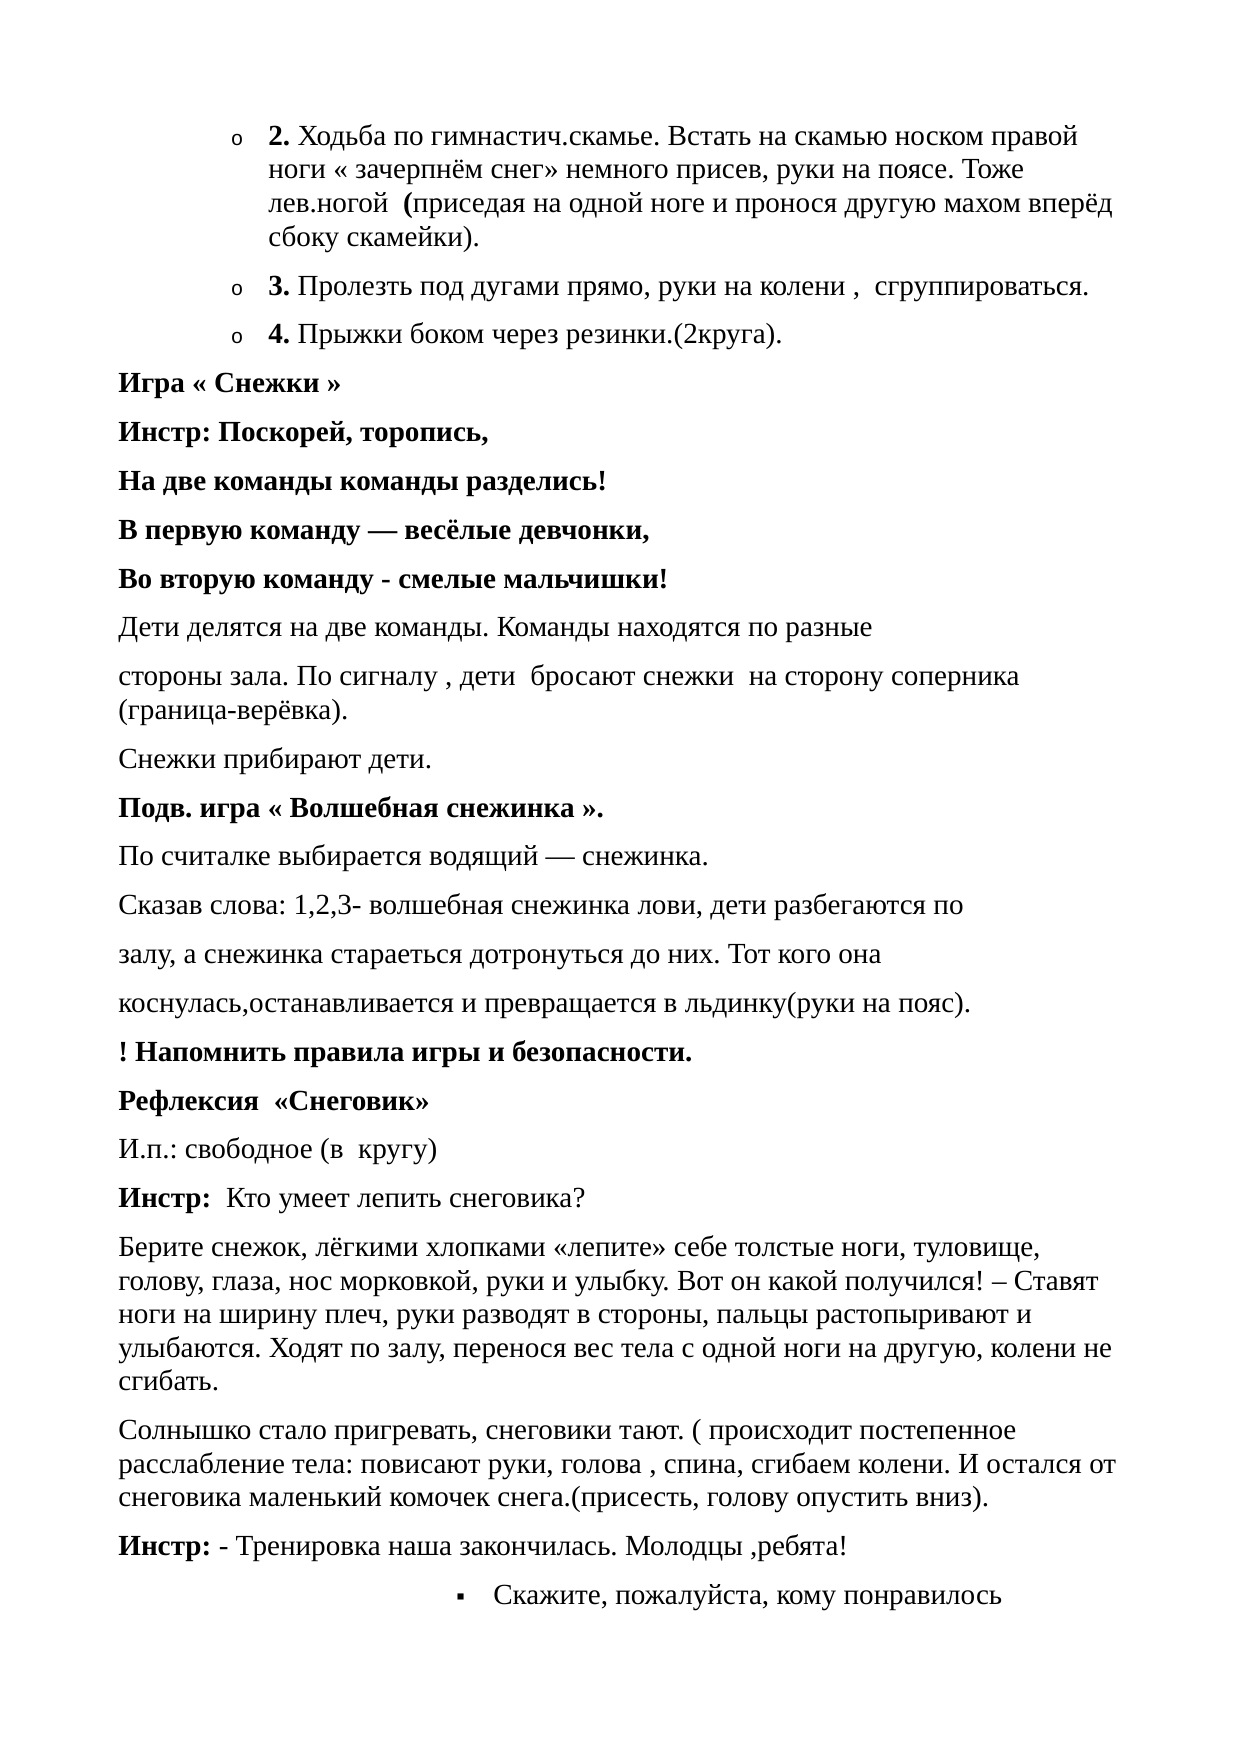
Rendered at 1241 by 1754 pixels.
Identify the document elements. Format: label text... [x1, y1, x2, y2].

list 2. Ходьба по гимнастич.скамье. Встать на скамью носком правой ноги « зачерпнём снег» немного присев, руки на поясе. Тоже лев.ногой (приседая на одной ноге и пронося другую махом вперёд сбоку скамейки). [231, 118, 1122, 252]
text Игра « Снежки » [118, 365, 1122, 399]
text стороны зала. По сигналу , дети бросают снежки на сторону соперника (граница-верёвка). [118, 658, 1122, 726]
list 3. Пролезть под дугами прямо, руки на колени , сгруппироваться. [231, 268, 1122, 301]
text По считалке выбирается водящий — снежинка. [118, 838, 1122, 872]
text В первую команду — весёлые девчонки, [118, 512, 1122, 545]
text Солнышко стало пригревать, снеговики тают. ( происходит постепенное расслабление тела: повисают руки, голова , спина, сгибаем колени. И остался от снеговика маленький комочек снега.(присесть, голову опустить вниз). [118, 1412, 1122, 1513]
text Инстр: - Тренировка наша закончилась. Молодцы ,ребята! [118, 1528, 1122, 1562]
text Инстр: Кто умеет лепить снеговика? [118, 1181, 1122, 1214]
text Берите снежок, лёгкими хлопками «лепите» себе толстые ноги, туловище, голову, глаза, нос морковкой, руки и улыбку. Вот он какой получился! – Ставят ноги на ширину плеч, руки разводят в стороны, пальцы растопыривают и улыбаются. Ходят по залу, перенося вес тела с одной ноги на другую, колени не сгибать. [118, 1229, 1122, 1397]
text Сказав слова: 1,2,3- волшебная снежинка лови, дети разбегаются по [118, 887, 1122, 921]
text Дети делятся на две команды. Команды находятся по разные [118, 609, 1122, 643]
text ! Напомнить правила игры и безопасности. [118, 1034, 1122, 1067]
text Подв. игра « Волшебная снежинка ». [118, 790, 1122, 823]
text Рефлексия «Снеговик» [118, 1083, 1122, 1116]
text залу, а снежинка стараеться дотронуться до них. Тот кого она [118, 936, 1122, 970]
text Инстр: Поскорей, торопись, [118, 414, 1122, 448]
text И.п.: свободное (в кругу) [118, 1132, 1122, 1165]
text Снежки прибирают дети. [118, 741, 1122, 774]
text Во вторую команду - смелые мальчишки! [118, 561, 1122, 594]
list 4. Прыжки боком через резинки.(2круга). [231, 316, 1122, 350]
text На две команды команды разделись! [118, 463, 1122, 497]
text коснулась,останавливается и превращается в льдинку(руки на пояс). [118, 985, 1122, 1019]
list Скажите, пожалуйста, кому понравилось [456, 1577, 1122, 1611]
